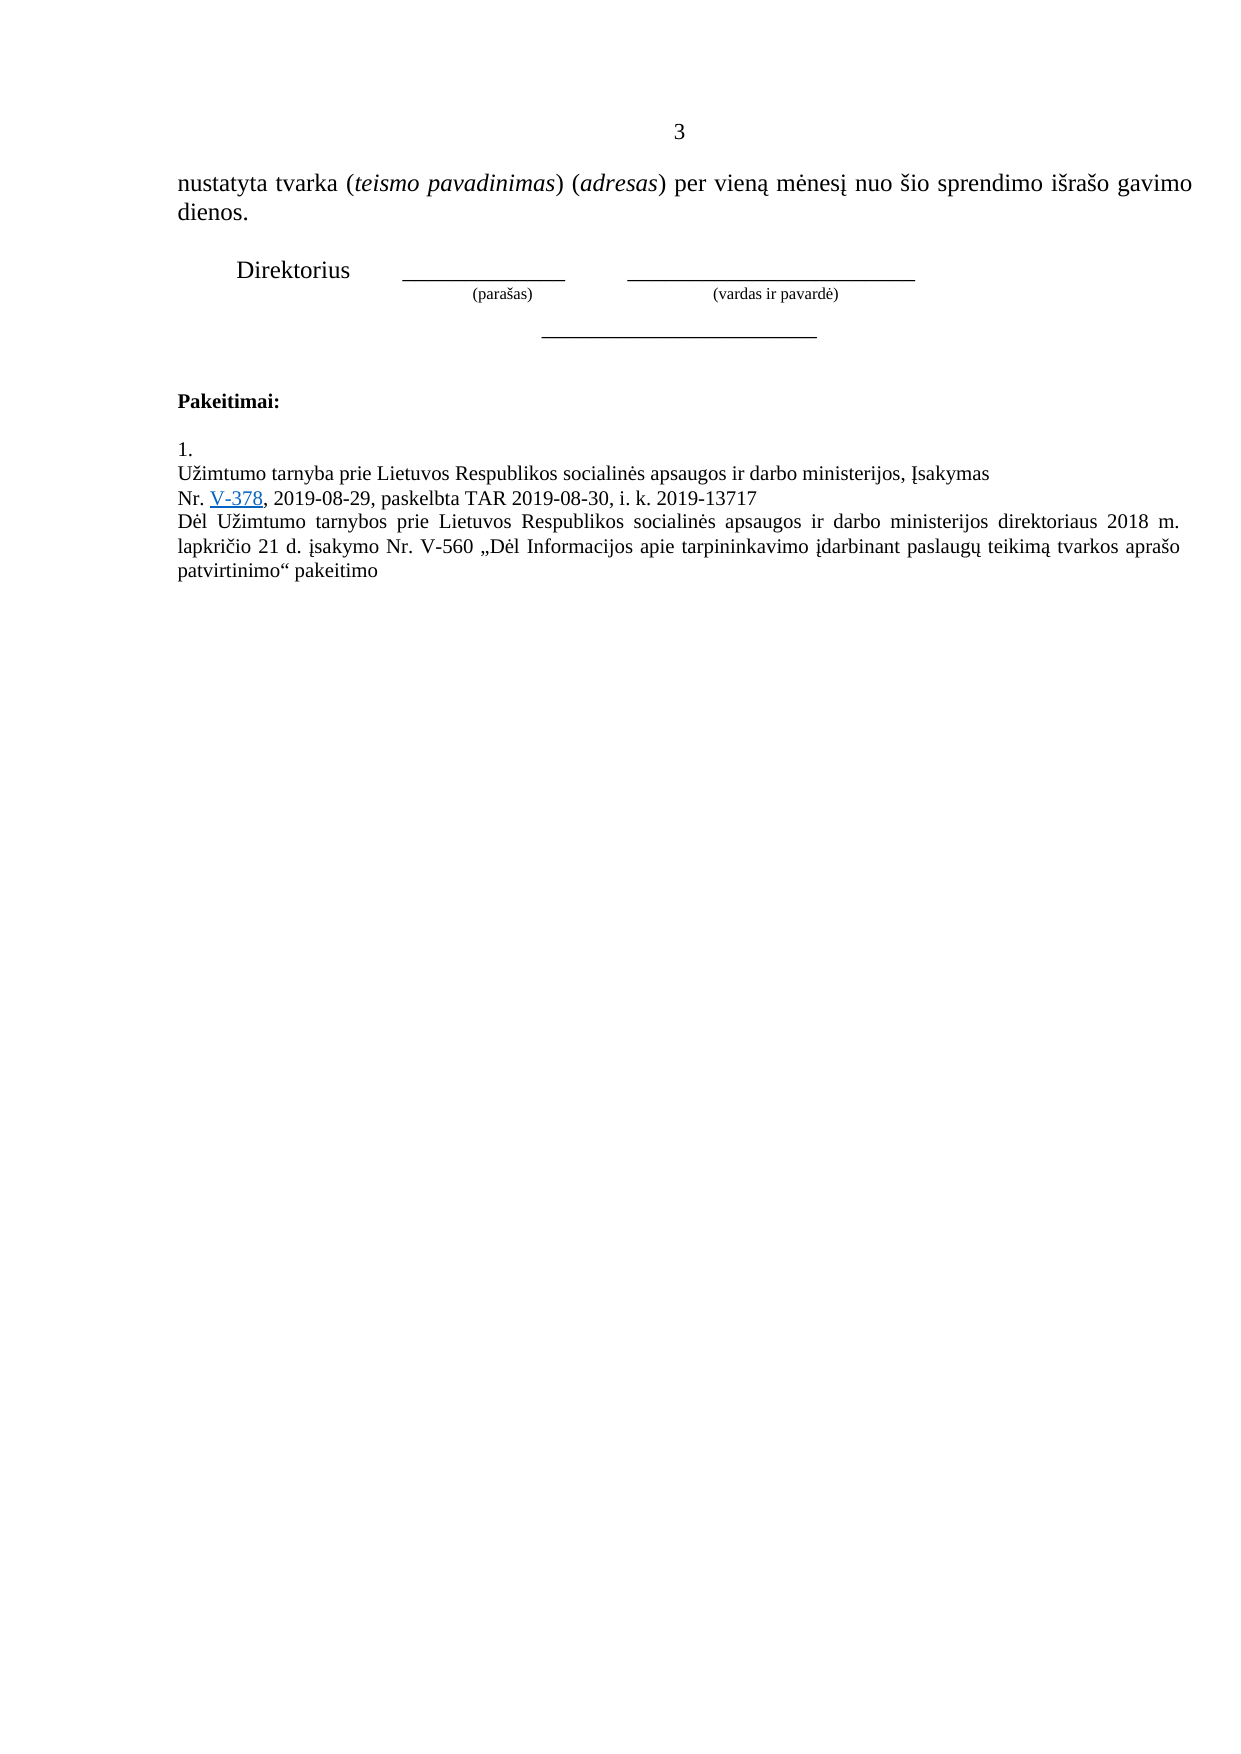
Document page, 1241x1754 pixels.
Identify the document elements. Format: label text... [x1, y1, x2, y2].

text (parašas) (vardas ir pavardė) [177, 283, 1181, 312]
text Užimtumo tarnyba prie Lietuvos Respublikos socialinės apsaugos ir darbo ministerijos, Įsakymas [177, 461, 1181, 485]
text 1. [177, 437, 1181, 461]
text Nr. V-378, 2019-08-29, paskelbta TAR 2019-08-30, i. k. 2019-13717 [177, 485, 1181, 509]
text Direktorius _____________ _______________________ [177, 255, 1193, 283]
text Dėl Užimtumo tarnybos prie Lietuvos Respublikos socialinės apsaugos ir darbo ministerijos direktoriaus 2018 m. lapkričio 21 d. įsakymo Nr. V-560 „Dėl Informacijos apie tarpininkavimo įdarbinant paslaugų teikimą tvarkos aprašo patvirtinimo“ pakeitimo [177, 509, 1181, 582]
text Pakeitimai: [177, 389, 1181, 413]
text ______________________ [177, 312, 1181, 341]
text nustatyta tvarka (teismo pavadinimas) (adresas) per vieną mėnesį nuo šio sprendimo išrašo gavimo dienos. [177, 168, 1193, 226]
